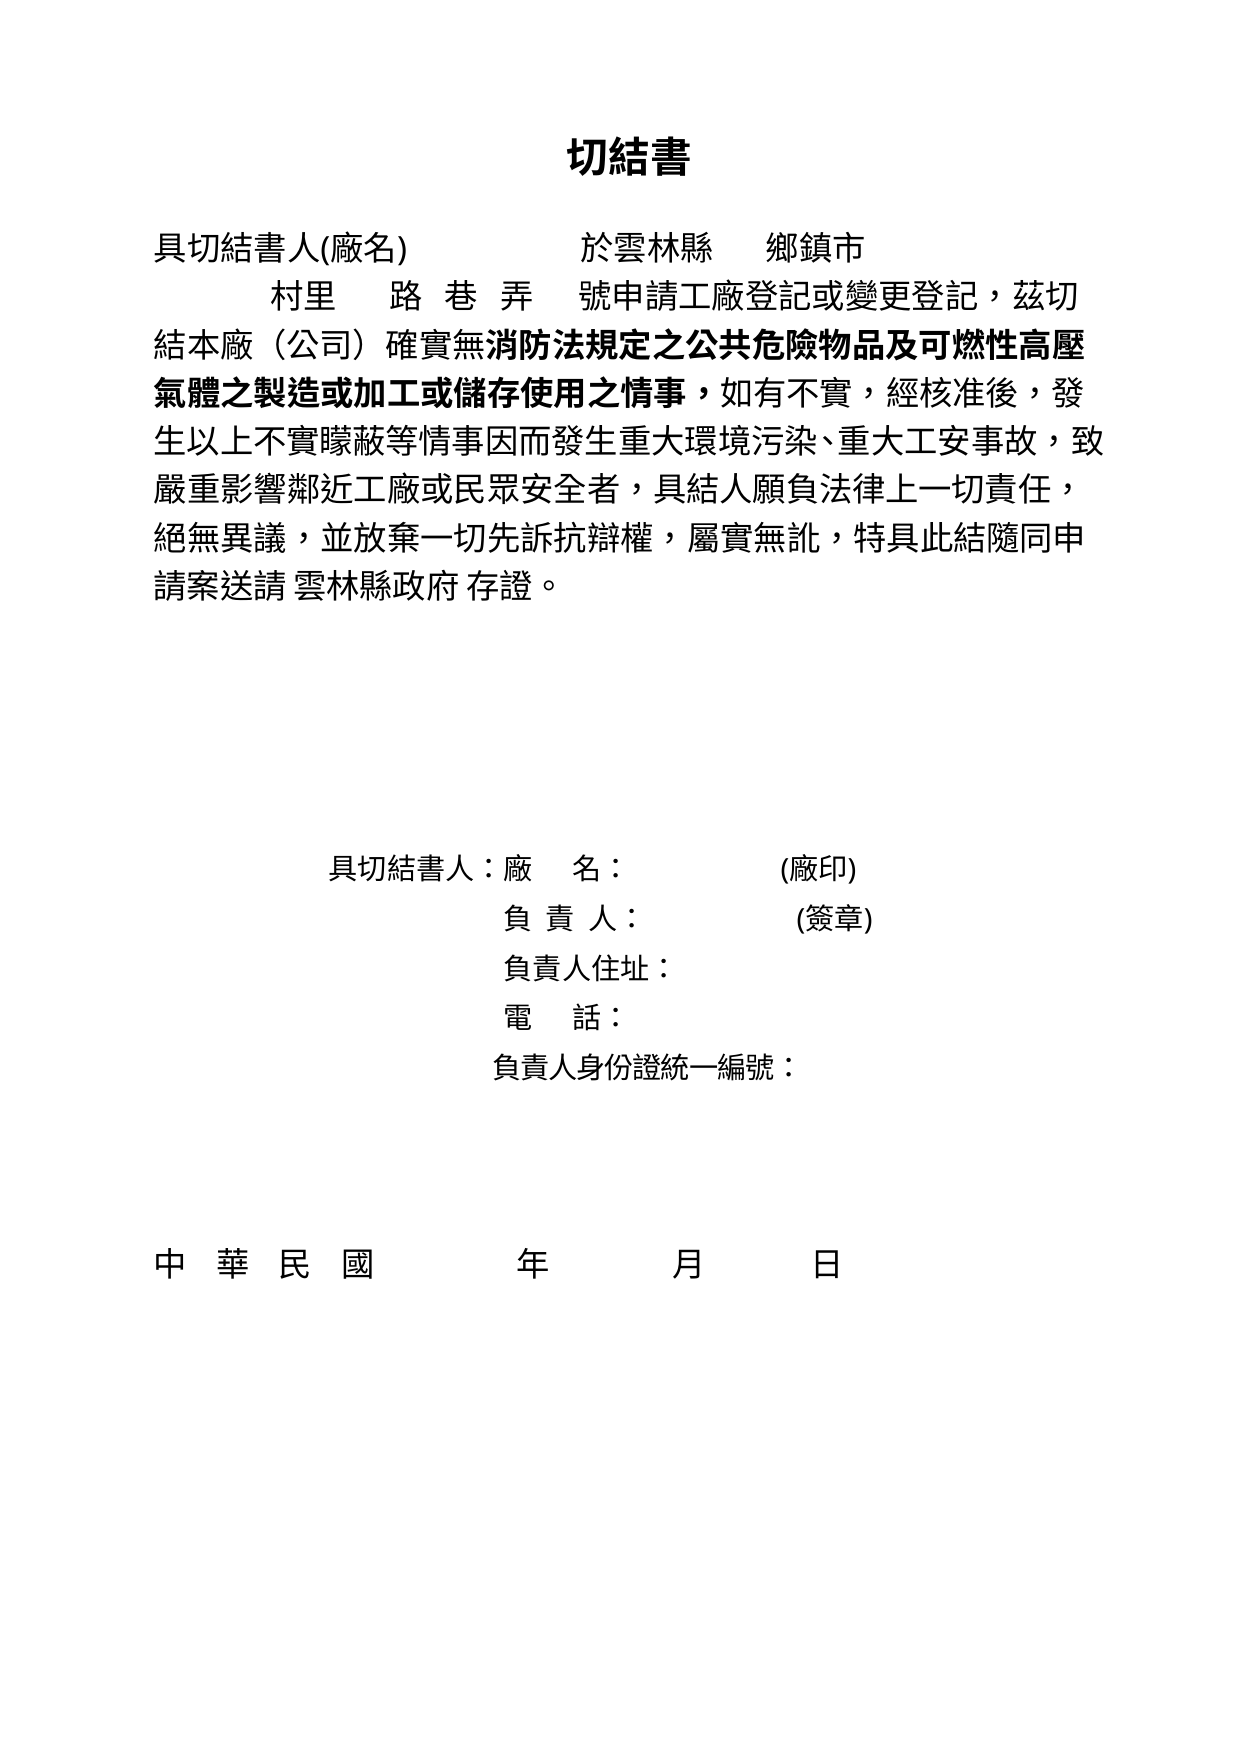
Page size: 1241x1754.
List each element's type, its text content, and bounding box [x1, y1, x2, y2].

text 負 責 人： (簽章) [153, 895, 1104, 938]
text 村里 路 巷 弄 號申請工廠登記或變更登記，茲切結本廠（公司）確實無消防法規定之公共危險物品及可燃性高壓氣體之製造或加工或儲存使用之情事，如有不實，經核准後，發生以上不實矇蔽等情事因而發生重大環境污染、重大工安事故，致嚴重影響鄰近工廠或民眾安全者，具結人願負法律上一切責任，絕無異議，並放棄一切先訴抗辯權，屬實無訛，特具此結隨同申請案送請 雲林縣政府 存證。 [153, 270, 1104, 608]
text 負責人身份證統一編號： [153, 1045, 1104, 1087]
text 具切結書人(廠名) 於雲林縣 鄉鎮市 [153, 222, 1104, 270]
text 負責人住址： [153, 945, 1104, 987]
text 中 華 民 國 年 月 日 [153, 1238, 1104, 1286]
text 具切結書人：廠 名： (廠印) [153, 845, 1104, 888]
text 切結書 [153, 124, 1104, 184]
text 電 話： [153, 995, 1104, 1037]
